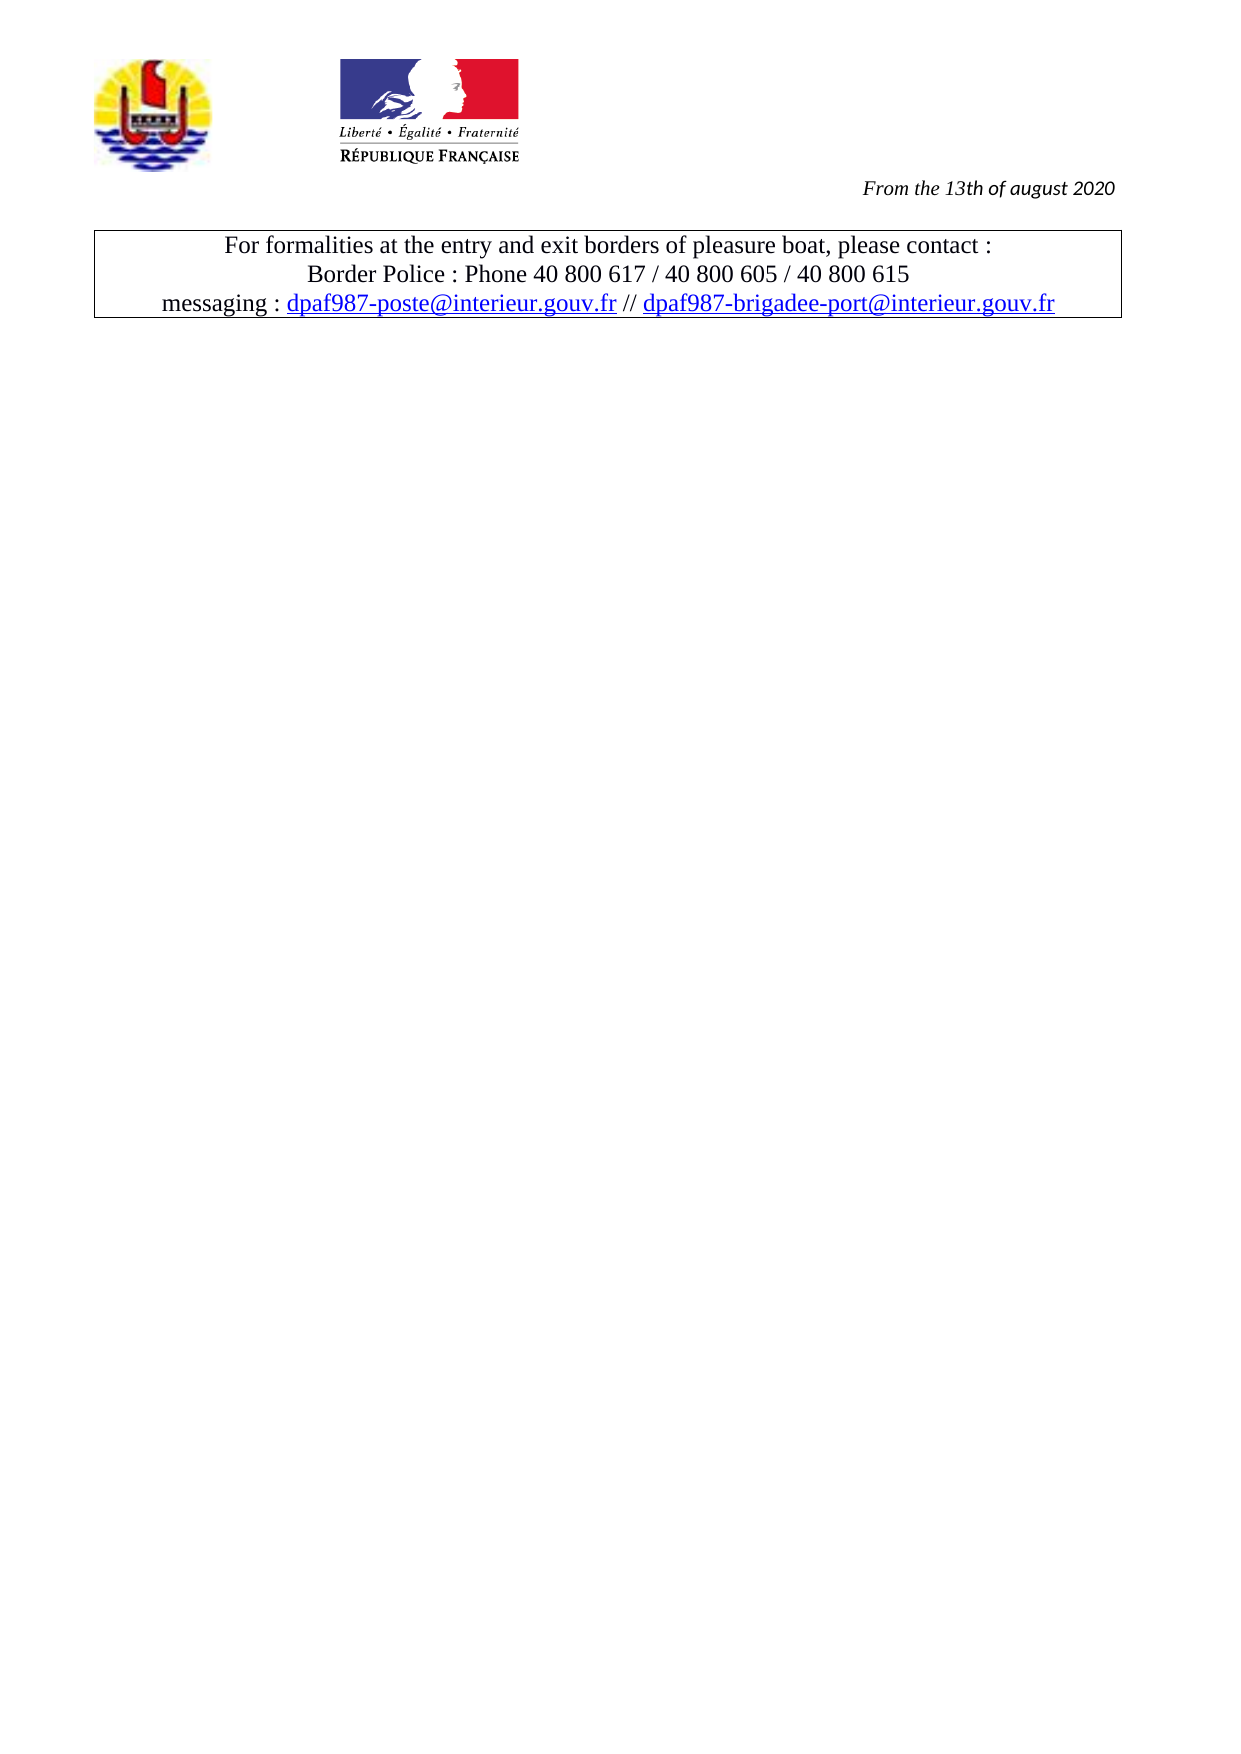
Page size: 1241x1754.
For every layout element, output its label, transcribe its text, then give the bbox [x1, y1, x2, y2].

picture [93, 59, 213, 172]
text messaging : dpaf987-poste@interieur.gouv.fr // dpaf987-brigadee-port@interieur.gouv.fr [95, 287, 1121, 317]
text For formalities at the entry and exit borders of pleasure boat, please contact : [95, 231, 1121, 258]
picture [339, 59, 519, 164]
text Border Police : Phone 40 800 617 / 40 800 605 / 40 800 615 [95, 258, 1121, 287]
